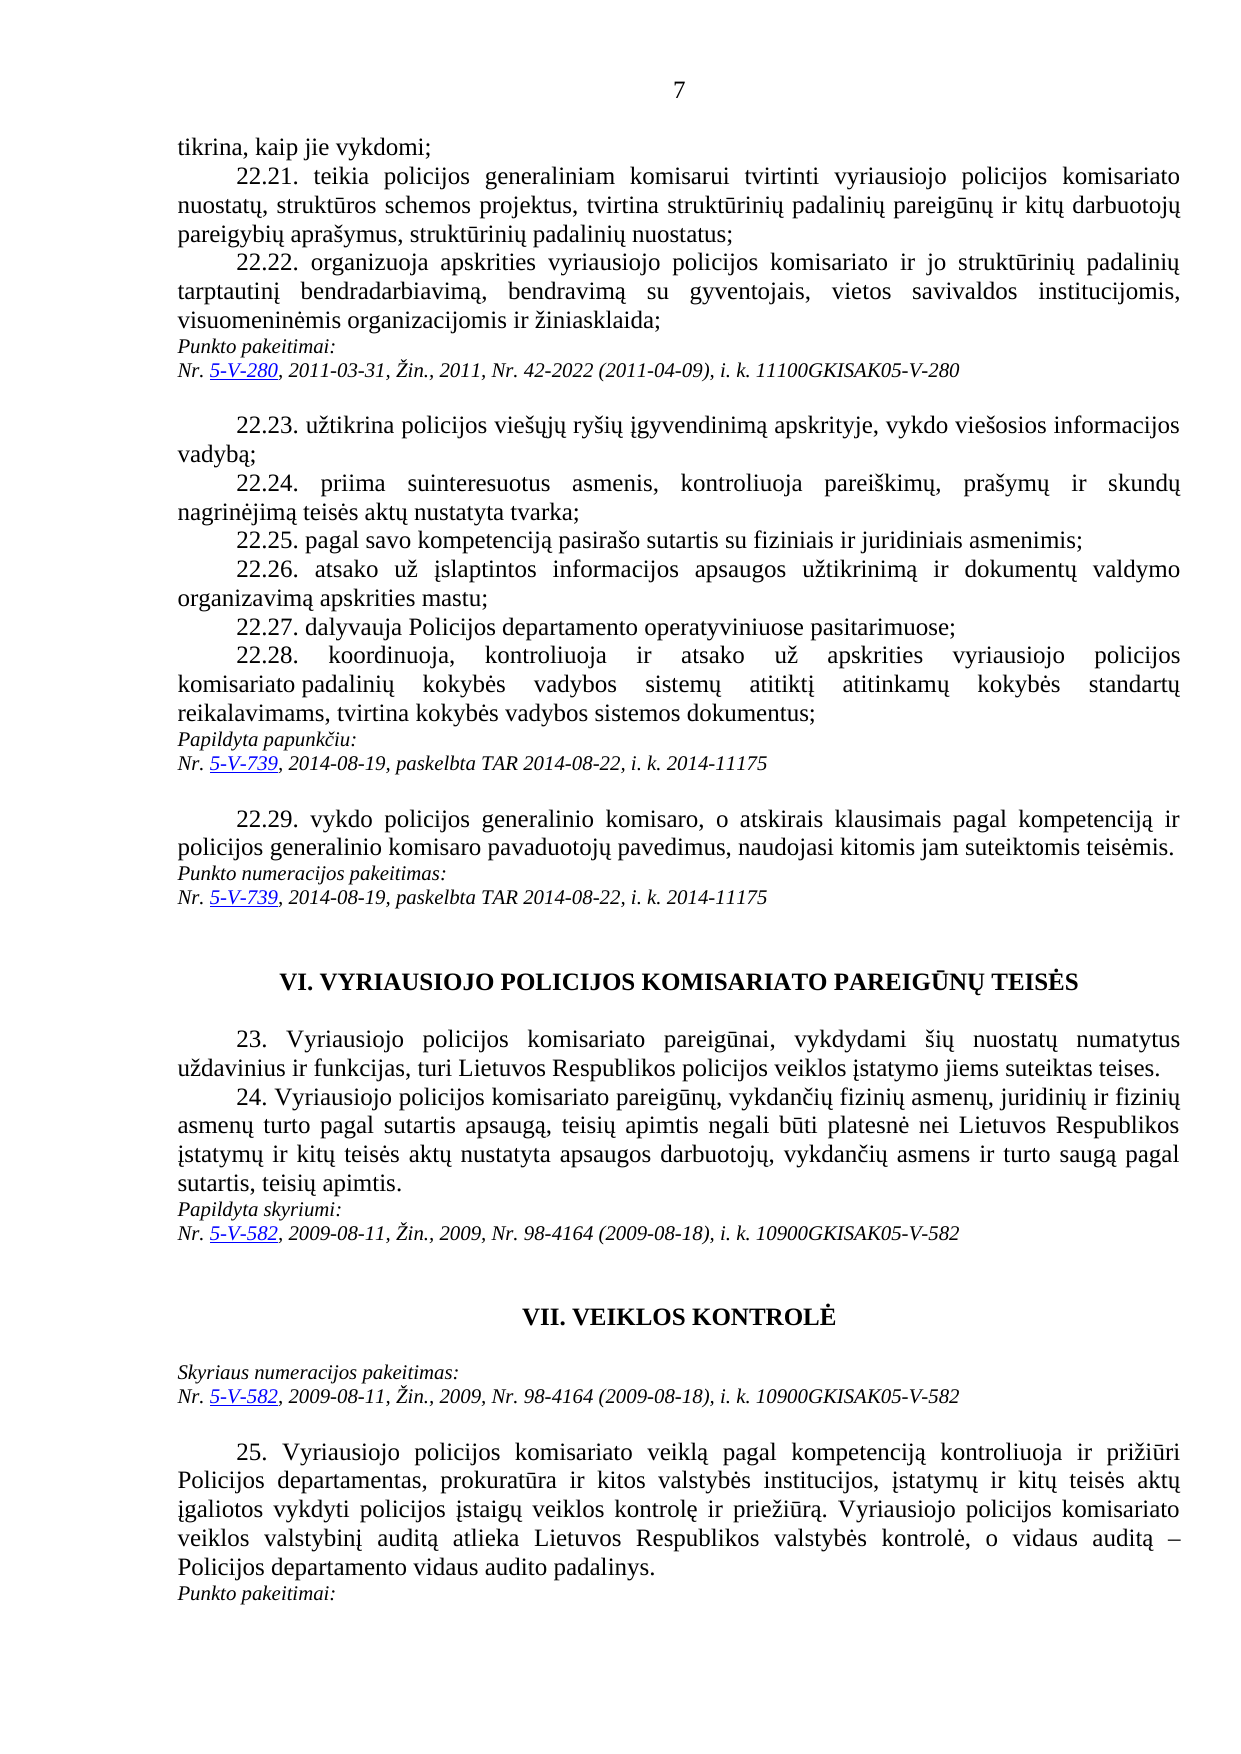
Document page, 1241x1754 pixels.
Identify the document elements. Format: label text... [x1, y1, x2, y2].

text Papildyta skyriumi: [177, 1197, 1181, 1221]
text tikrina, kaip jie vykdomi; [177, 132, 1181, 161]
text 22.23. užtikrina policijos viešųjų ryšių įgyvendinimą apskrityje, vykdo viešosios informacijos vadybą; [177, 411, 1181, 468]
text 22.21. teikia policijos generaliniam komisarui tvirtinti vyriausiojo policijos komisariato nuostatų, struktūros schemos projektus, tvirtina struktūrinių padalinių pareigūnų ir kitų darbuotojų pareigybių aprašymus, struktūrinių padalinių nuostatus; [177, 161, 1181, 247]
text Nr. 5-V-739, 2014-08-19, paskelbta TAR 2014-08-22, i. k. 2014-11175 [177, 885, 1181, 909]
text 22.22. organizuoja apskrities vyriausiojo policijos komisariato ir jo struktūrinių padalinių tarptautinį bendradarbiavimą, bendravimą su gyventojais, vietos savivaldos institucijomis, visuomeninėmis organizacijomis ir žiniasklaida; [177, 247, 1181, 334]
text Punkto pakeitimai: [177, 334, 1181, 358]
text Punkto numeracijos pakeitimas: [177, 861, 1181, 885]
text 22.28. koordinuoja, kontroliuoja ir atsako už apskrities vyriausiojo policijos komisariato padalinių kokybės vadybos sistemų atitiktį atitinkamų kokybės standartų reikalavimams, tvirtina kokybės vadybos sistemos dokumentus; [177, 641, 1181, 727]
text Skyriaus numeracijos pakeitimas: [177, 1360, 1181, 1384]
text 22.29. vykdo policijos generalinio komisaro, o atskirais klausimais pagal kompetenciją ir policijos generalinio komisaro pavaduotojų pavedimus, naudojasi kitomis jam suteiktomis teisėmis. [177, 804, 1181, 861]
text Papildyta papunkčiu: [177, 727, 1181, 751]
text 22.25. pagal savo kompetenciją pasirašo sutartis su fiziniais ir juridiniais asmenimis; [177, 526, 1181, 554]
text 23. Vyriausiojo policijos komisariato pareigūnai, vykdydami šių nuostatų numatytus uždavinius ir funkcijas, turi Lietuvos Respublikos policijos veiklos įstatymo jiems suteiktas teises. [177, 1024, 1181, 1082]
text 22.27. dalyvauja Policijos departamento operatyviniuose pasitarimuose; [177, 612, 1181, 641]
text Nr. 5-V-582, 2009-08-11, Žin., 2009, Nr. 98-4164 (2009-08-18), i. k. 10900GKISAK05-V-582 [177, 1221, 1181, 1245]
text 25. Vyriausiojo policijos komisariato veiklą pagal kompetenciją kontroliuoja ir prižiūri Policijos departamentas, prokuratūra ir kitos valstybės institucijos, įstatymų ir kitų teisės aktų įgaliotos vykdyti policijos įstaigų veiklos kontrolę ir priežiūrą. Vyriausiojo policijos komisariato veiklos valstybinį auditą atlieka Lietuvos Respublikos valstybės kontrolė, o vidaus auditą – Policijos departamento vidaus audito padalinys. [177, 1437, 1181, 1581]
text Nr. 5-V-582, 2009-08-11, Žin., 2009, Nr. 98-4164 (2009-08-18), i. k. 10900GKISAK05-V-582 [177, 1384, 1181, 1408]
text VI. VYRIAUSIOJO POLICIJOS KOMISARIATO pareigūnų teisės [177, 967, 1181, 996]
text VII. VEIKLOS KONTROLĖ [177, 1302, 1181, 1331]
text Punkto pakeitimai: [177, 1581, 1181, 1605]
text 22.26. atsako už įslaptintos informacijos apsaugos užtikrinimą ir dokumentų valdymo organizavimą apskrities mastu; [177, 554, 1181, 612]
text 24. Vyriausiojo policijos komisariato pareigūnų, vykdančių fizinių asmenų, juridinių ir fizinių asmenų turto pagal sutartis apsaugą, teisių apimtis negali būti platesnė nei Lietuvos Respublikos įstatymų ir kitų teisės aktų nustatyta apsaugos darbuotojų, vykdančių asmens ir turto saugą pagal sutartis, teisių apimtis. [177, 1082, 1181, 1197]
text Nr. 5-V-739, 2014-08-19, paskelbta TAR 2014-08-22, i. k. 2014-11175 [177, 751, 1181, 775]
text Nr. 5-V-280, 2011-03-31, Žin., 2011, Nr. 42-2022 (2011-04-09), i. k. 11100GKISAK05-V-280 [177, 358, 1181, 382]
text 22.24. priima suinteresuotus asmenis, kontroliuoja pareiškimų, prašymų ir skundų nagrinėjimą teisės aktų nustatyta tvarka; [177, 468, 1181, 526]
